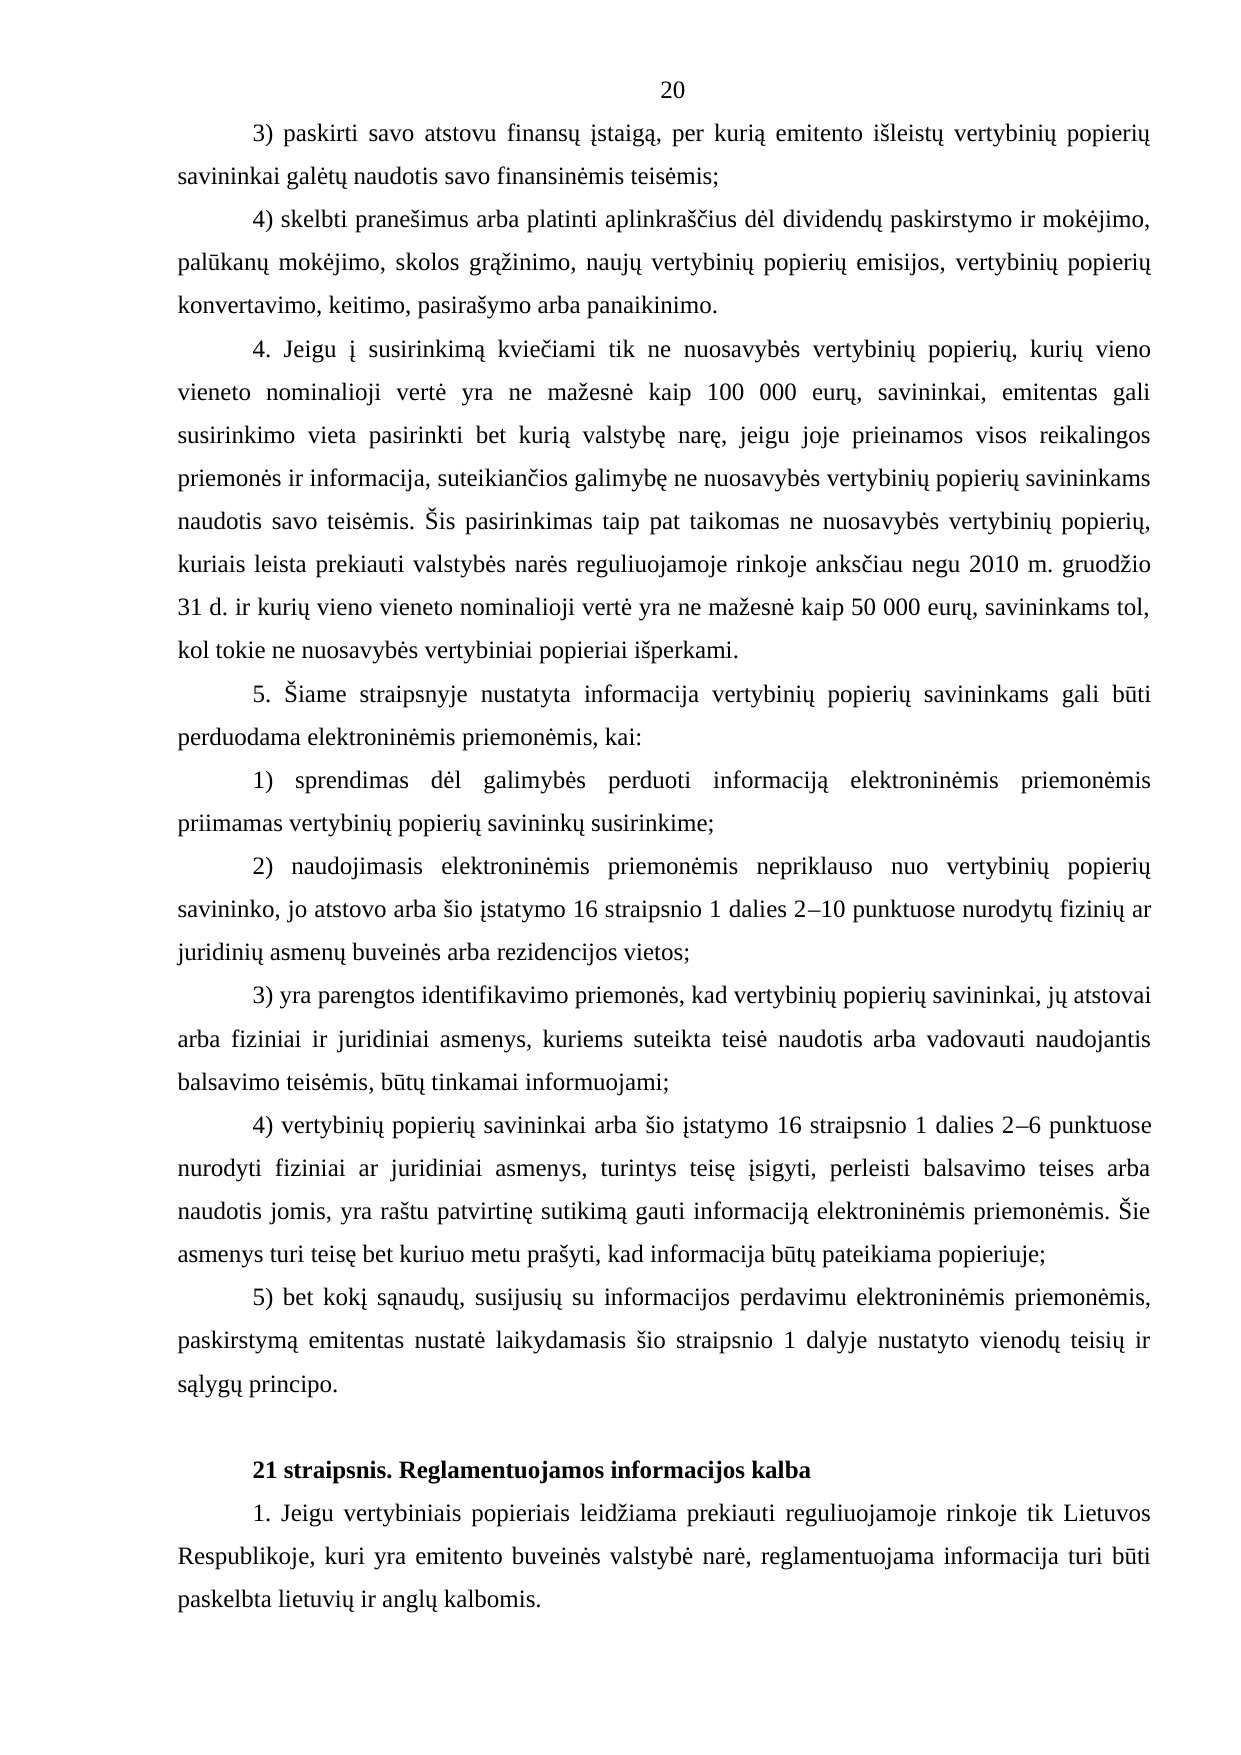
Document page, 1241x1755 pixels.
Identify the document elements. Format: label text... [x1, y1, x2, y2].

text 3) paskirti savo atstovu finansų įstaigą, per kurią emitento išleistų vertybinių popierių savininkai galėtų naudotis savo finansinėmis teisėmis; [177, 118, 1152, 190]
text 4. Jeigu į susirinkimą kviečiami tik ne nuosavybės vertybinių popierių, kurių vieno vieneto nominalioji vertė yra ne mažesnė kaip 100 000 eurų, savininkai, emitentas gali susirinkimo vieta pasirinkti bet kurią valstybę narę, jeigu joje prieinamos visos reikalingos priemonės ir informacija, suteikiančios galimybę ne nuosavybės vertybinių popierių savininkams naudotis savo teisėmis. Šis pasirinkimas taip pat taikomas ne nuosavybės vertybinių popierių, kuriais leista prekiauti valstybės narės reguliuojamoje rinkoje anksčiau negu 2010 m. gruodžio 31 d. ir kurių vieno vieneto nominalioji vertė yra ne mažesnė kaip 50 000 eurų, savininkams tol, kol tokie ne nuosavybės vertybiniai popieriai išperkami. [177, 334, 1152, 664]
text 4) vertybinių popierių savininkai arba šio įstatymo 16 straipsnio 1 dalies 2–6 punktuose nurodyti fiziniai ar juridiniai asmenys, turintys teisę įsigyti, perleisti balsavimo teises arba naudotis jomis, yra raštu patvirtinę sutikimą gauti informaciją elektroninėmis priemonėmis. Šie asmenys turi teisę bet kuriuo metu prašyti, kad informacija būtų pateikiama popieriuje; [177, 1110, 1152, 1268]
text 5) bet kokį sąnaudų, susijusių su informacijos perdavimu elektroninėmis priemonėmis, paskirstymą emitentas nustatė laikydamasis šio straipsnio 1 dalyje nustatyto vienodų teisių ir sąlygų principo. [177, 1282, 1152, 1397]
text 21 straipsnis. Reglamentuojamos informacijos kalba [177, 1455, 1152, 1484]
text 5. Šiame straipsnyje nustatyta informacija vertybinių popierių savininkams gali būti perduodama elektroninėmis priemonėmis, kai: [177, 679, 1152, 751]
text 1) sprendimas dėl galimybės perduoti informaciją elektroninėmis priemonėmis priimamas vertybinių popierių savininkų susirinkime; [177, 765, 1152, 837]
text 1. Jeigu vertybiniais popieriais leidžiama prekiauti reguliuojamoje rinkoje tik Lietuvos Respublikoje, kuri yra emitento buveinės valstybė narė, reglamentuojama informacija turi būti paskelbta lietuvių ir anglų kalbomis. [177, 1498, 1152, 1613]
text 3) yra parengtos identifikavimo priemonės, kad vertybinių popierių savininkai, jų atstovai arba fiziniai ir juridiniai asmenys, kuriems suteikta teisė naudotis arba vadovauti naudojantis balsavimo teisėmis, būtų tinkamai informuojami; [177, 981, 1152, 1096]
text 2) naudojimasis elektroninėmis priemonėmis nepriklauso nuo vertybinių popierių savininko, jo atstovo arba šio įstatymo 16 straipsnio 1 dalies 2–10 punktuose nurodytų fizinių ar juridinių asmenų buveinės arba rezidencijos vietos; [177, 851, 1152, 966]
text 4) skelbti pranešimus arba platinti aplinkraščius dėl dividendų paskirstymo ir mokėjimo, palūkanų mokėjimo, skolos grąžinimo, naujų vertybinių popierių emisijos, vertybinių popierių konvertavimo, keitimo, pasirašymo arba panaikinimo. [177, 204, 1152, 319]
